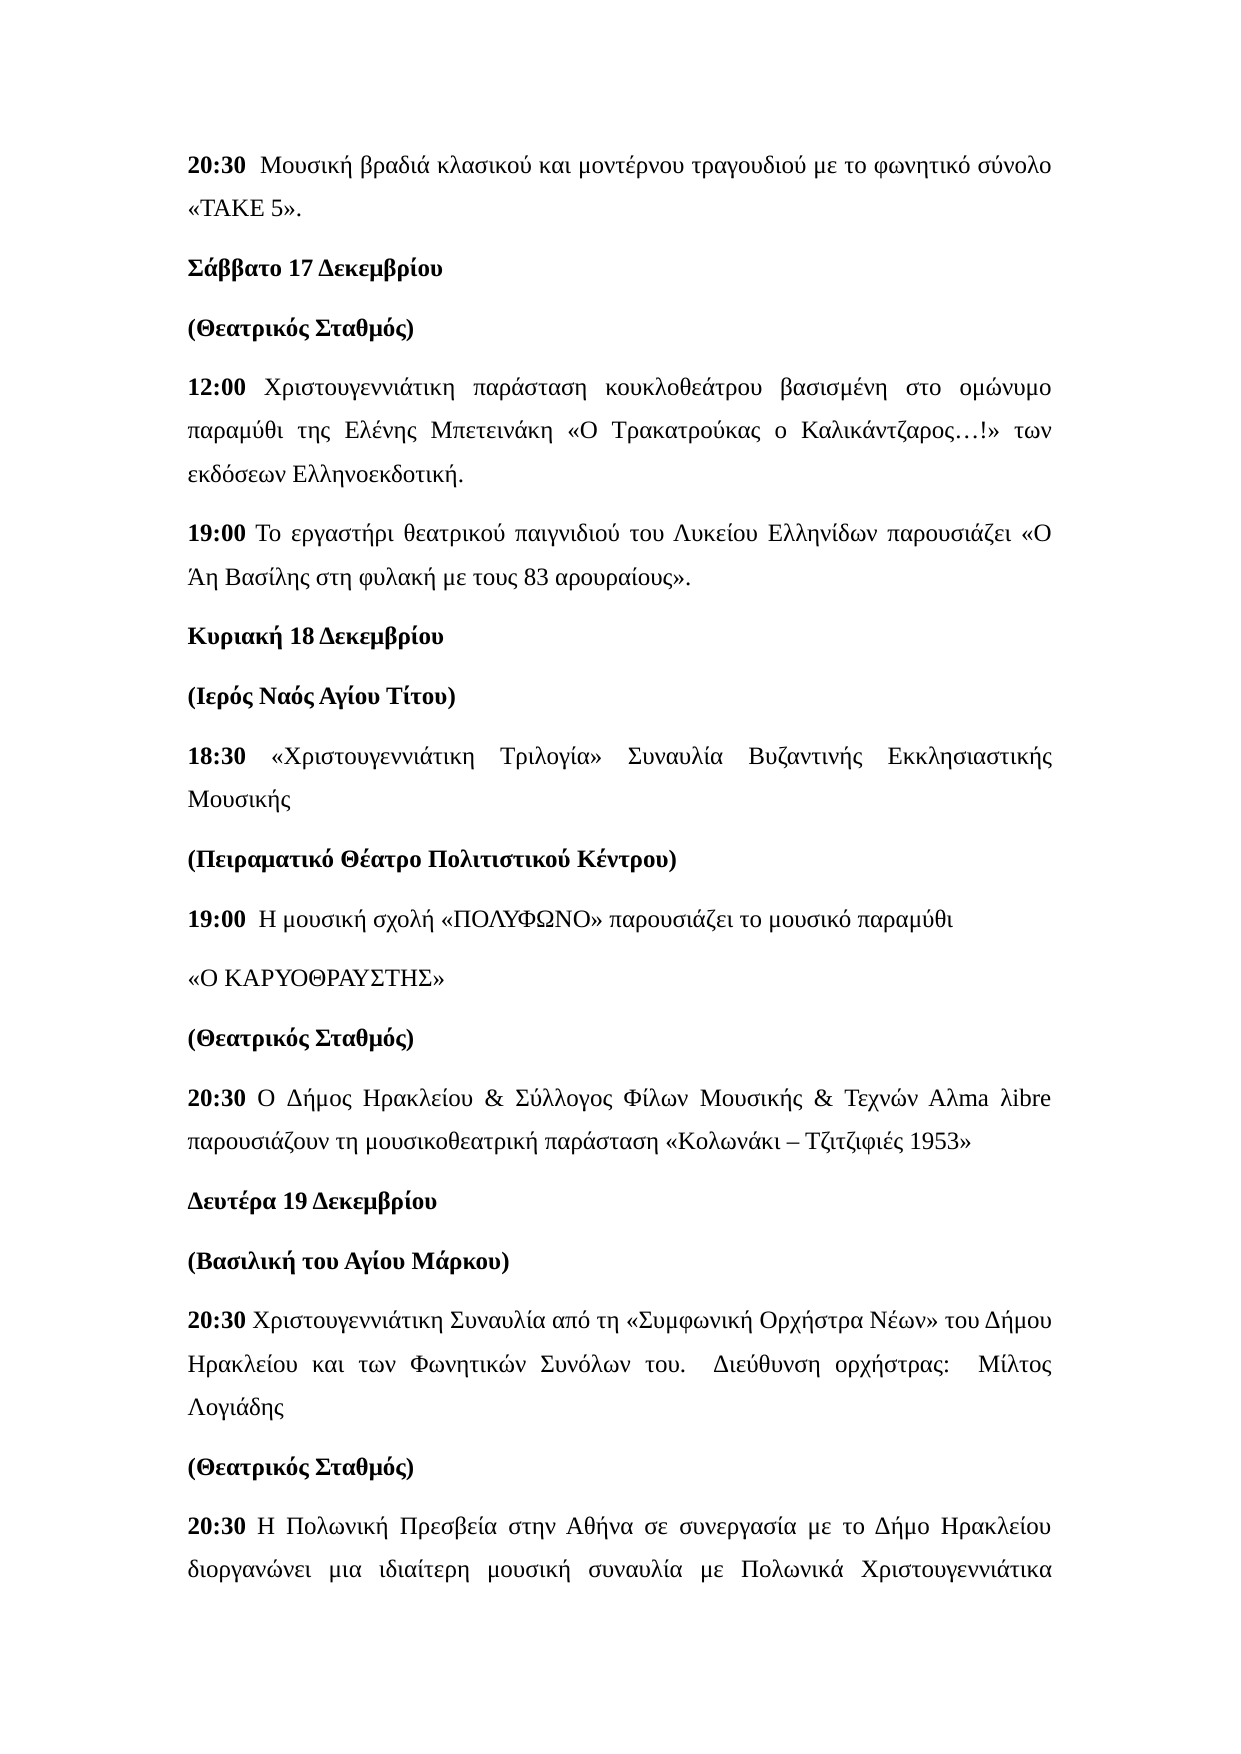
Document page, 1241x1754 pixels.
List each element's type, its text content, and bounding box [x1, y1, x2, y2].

text Κυριακή 18 Δεκεμβρίου [187, 621, 1053, 650]
text (Θεατρικός Σταθμός) [187, 1023, 1053, 1052]
text «Ο ΚΑΡΥΟΘΡΑΥΣΤΗΣ» [187, 963, 1053, 992]
text 20:30 O Δήμος Ηρακλείου & Σύλλογος Φίλων Μουσικής & Τεχνών Αλma λibre παρουσιάζουν τη μουσικοθεατρική παράσταση «Κολωνάκι – Τζιτζιφιές 1953» [187, 1083, 1053, 1155]
text 19:00 Το εργαστήρι θεατρικού παιγνιδιού του Λυκείου Ελληνίδων παρουσιάζει «Ο Άη Βασίλης στη φυλακή με τους 83 αρουραίους». [187, 518, 1053, 590]
text 12:00 Χριστουγεννιάτικη παράσταση κουκλοθεάτρου βασισμένη στο ομώνυμο παραμύθι της Ελένης Μπετεινάκη «Ο Τρακατρούκας ο Καλικάντζαρος…!» των εκδόσεων Ελληνοεκδοτική. [187, 372, 1053, 487]
text 20:30 Χριστουγεννιάτικη Συναυλία από τη «Συμφωνική Ορχήστρα Νέων» του Δήμου Ηρακλείου και των Φωνητικών Συνόλων του. Διεύθυνση ορχήστρας: Μίλτος Λογιάδης [187, 1306, 1053, 1421]
text 20:30 Η Πολωνική Πρεσβεία στην Αθήνα σε συνεργασία με το Δήμο Ηρακλείου διοργανώνει μια ιδιαίτερη μουσική συναυλία με Πολωνικά Χριστουγεννιάτικα [187, 1511, 1053, 1583]
text (Θεατρικός Σταθμός) [187, 313, 1053, 341]
text 19:00 Η μουσική σχολή «ΠΟΛΥΦΩΝΟ» παρουσιάζει το μουσικό παραμύθι [187, 904, 1053, 932]
text (Ιερός Ναός Αγίου Τίτου) [187, 681, 1053, 710]
text 18:30 «Χριστουγεννιάτικη Τριλογία» Συναυλία Βυζαντινής Εκκλησιαστικής Μουσικής [187, 741, 1053, 813]
text (Θεατρικός Σταθμός) [187, 1452, 1053, 1480]
text (Πειραματικό Θέατρο Πολιτιστικού Κέντρου) [187, 844, 1053, 873]
text Σάββατο 17 Δεκεμβρίου [187, 253, 1053, 282]
text 20:30 Μουσική βραδιά κλασικού και μοντέρνου τραγουδιού με το φωνητικό σύνολο «TAKE 5». [187, 150, 1053, 222]
text (Βασιλική του Αγίου Μάρκου) [187, 1246, 1053, 1274]
text Δευτέρα 19 Δεκεμβρίου [187, 1186, 1053, 1215]
